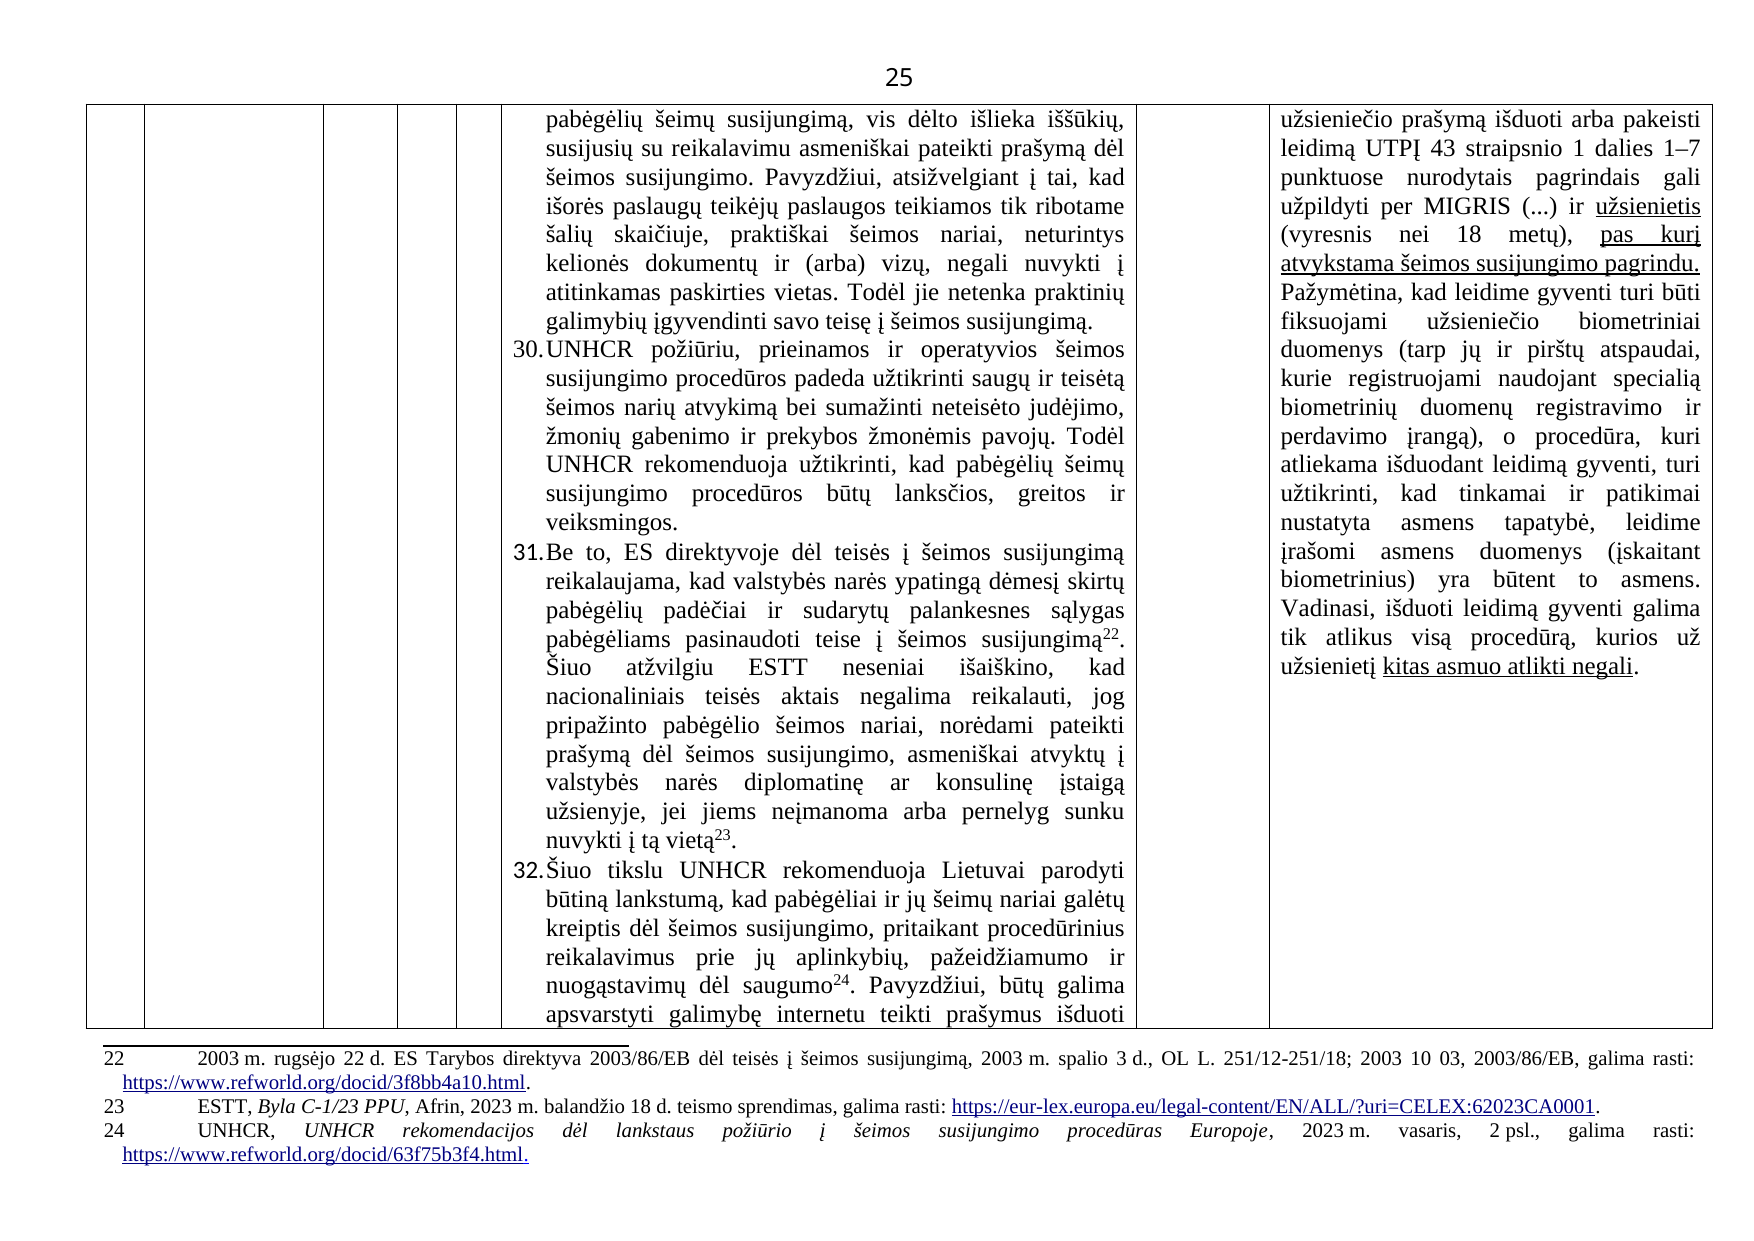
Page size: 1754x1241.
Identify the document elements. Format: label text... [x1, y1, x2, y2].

table_cell [1137, 105, 1269, 1028]
table_cell pabėgėlių šeimų susijungimą, vis dėlto išlieka iššūkių, susijusių su reikalavimu asmeniškai pateikti prašymą dėl šeimos susijungimo. Pavyzdžiui, atsižvelgiant į tai, kad išorės paslaugų teikėjų paslaugos teikiamos tik ribotame šalių skaičiuje, praktiškai šeimos nariai, neturintys kelionės dokumentų ir (arba) vizų, negali nuvykti į atitinkamas paskirties vietas. Todėl jie netenka praktinių galimybių įgyvendinti savo teisę į šeimos susijungimą. UNHCR požiūriu, prieinamos ir operatyvios šeimos susijungimo procedūros padeda užtikrinti saugų ir teisėtą šeimos narių atvykimą bei sumažinti neteisėto judėjimo, žmonių gabenimo ir prekybos žmonėmis pavojų. Todėl UNHCR rekomenduoja užtikrinti, kad pabėgėlių šeimų susijungimo procedūros būtų lanksčios, greitos ir veiksmingos. Be to, ES direktyvoje dėl teisės į šeimos susijungimą reikalaujama, kad valstybės narės ypatingą dėmesį skirtų pabėgėlių padėčiai ir sudarytų palankesnes sąlygas pabėgėliams pasinaudoti teise į šeimos susijungimą. Šiuo atžvilgiu ESTT neseniai išaiškino, kad nacionaliniais teisės aktais negalima reikalauti, jog pripažinto pabėgėlio šeimos nariai, norėdami pateikti prašymą dėl šeimos susijungimo, asmeniškai atvyktų į valstybės narės diplomatinę ar konsulinę įstaigą užsienyje, jei jiems neįmanoma arba pernelyg sunku nuvykti į tą vietą. Šiuo tikslu UNHCR rekomenduoja Lietuvai parodyti būtiną lankstumą, kad pabėgėliai ir jų šeimų nariai galėtų kreiptis dėl šeimos susijungimo, pritaikant procedūrinius reikalavimus prie jų aplinkybių, pažeidžiamumo ir nuogąstavimų dėl saugumo. Pavyzdžiui, būtų galima apsvarstyti galimybę internetu teikti prašymus išduoti [502, 105, 1136, 1028]
table_cell [87, 105, 144, 1028]
table_cell [324, 105, 397, 1028]
table_cell [398, 105, 456, 1028]
table_cell užsieniečio prašymą išduoti arba pakeisti leidimą UTPĮ 43 straipsnio 1 dalies 1–7 punktuose nurodytais pagrindais gali užpildyti per MIGRIS (...) ir užsienietis (vyresnis nei 18 metų), pas kurį atvykstama šeimos susijungimo pagrindu. Pažymėtina, kad leidime gyventi turi būti fiksuojami užsieniečio biometriniai duomenys (tarp jų ir pirštų atspaudai, kurie registruojami naudojant specialią biometrinių duomenų registravimo ir perdavimo įrangą), o procedūra, kuri atliekama išduodant leidimą gyventi, turi užtikrinti, kad tinkamai ir patikimai nustatyta asmens tapatybė, leidime įrašomi asmens duomenys (įskaitant biometrinius) yra būtent to asmens. Vadinasi, išduoti leidimą gyventi galima tik atlikus visą procedūrą, kurios už užsienietį kitas asmuo atlikti negali. [1270, 105, 1712, 1028]
table_cell [145, 105, 323, 1028]
table_cell [457, 105, 501, 1028]
